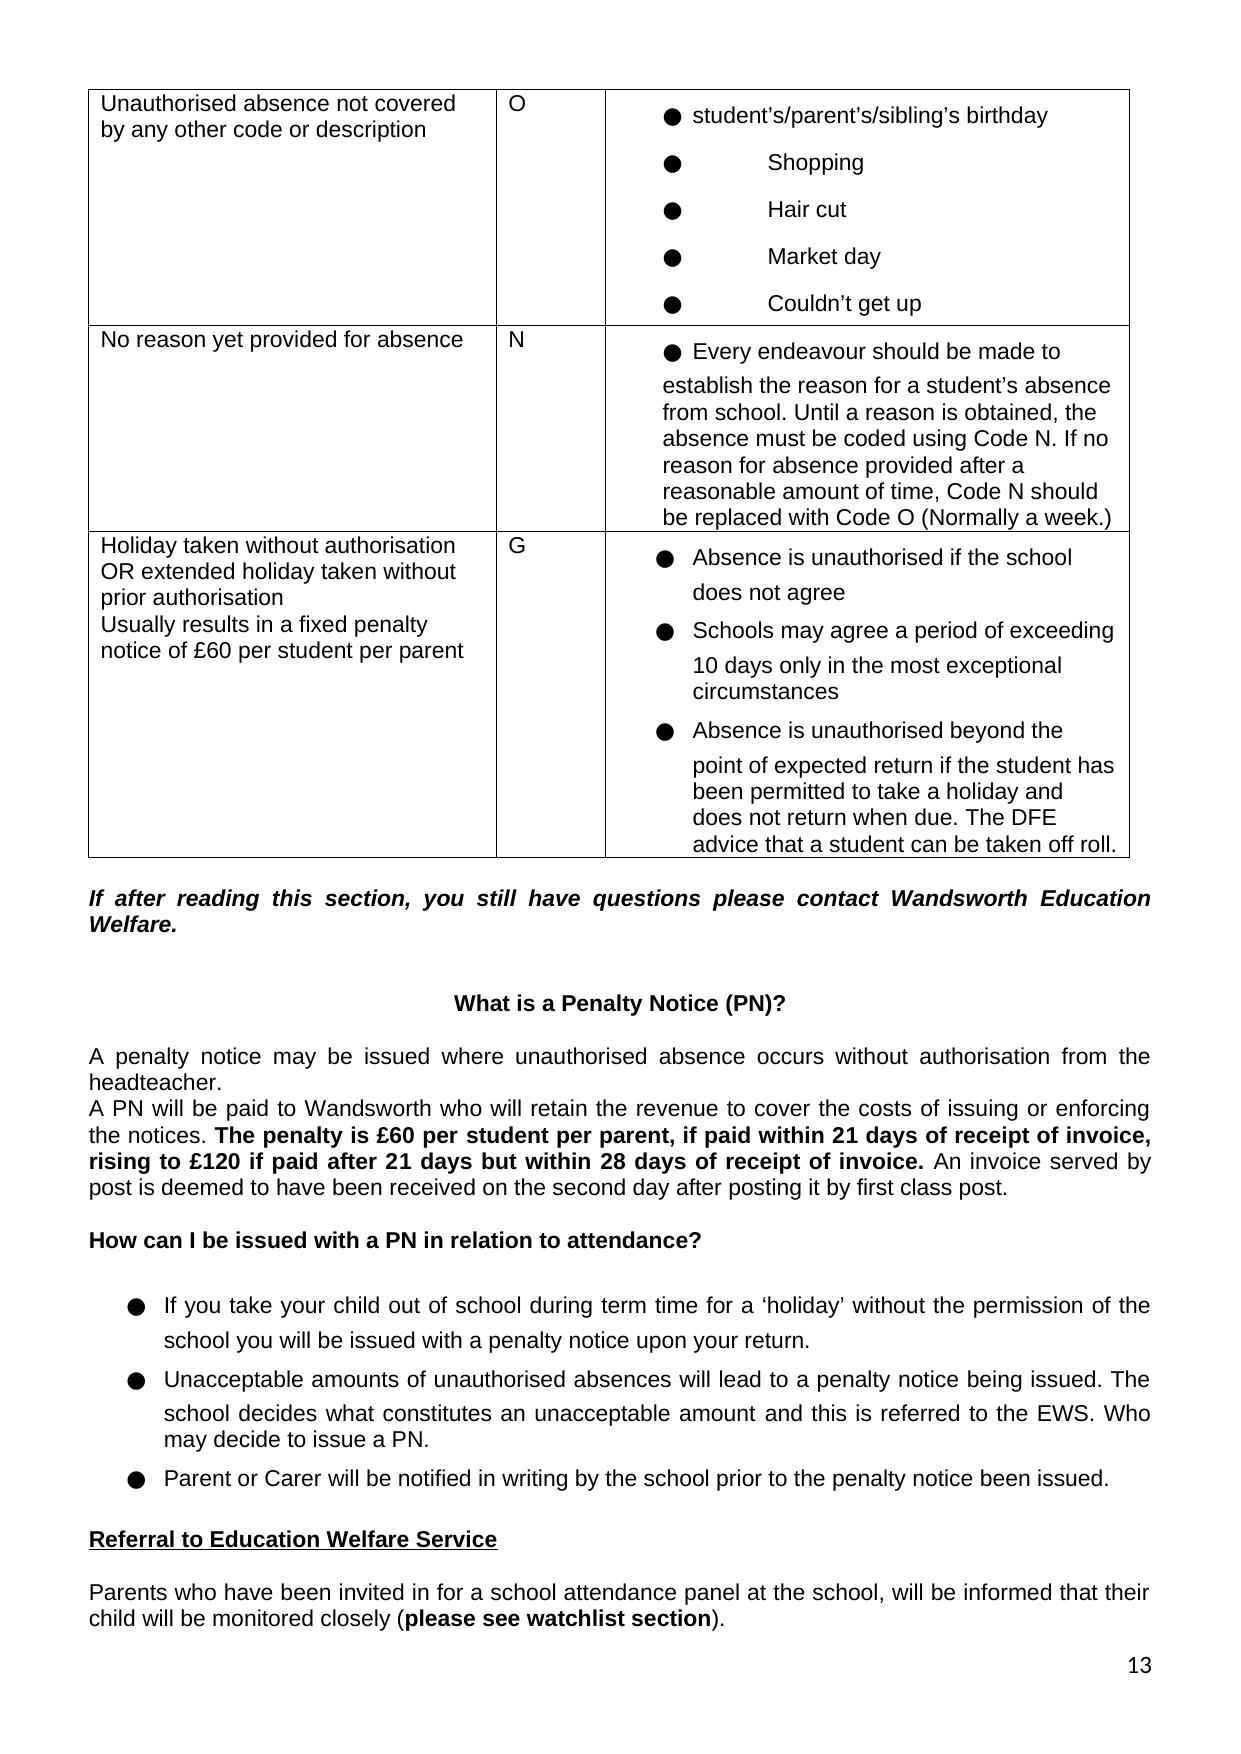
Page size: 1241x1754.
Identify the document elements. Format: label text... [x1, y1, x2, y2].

list If you take your child out of school during term time for a ‘holiday’ without the permission of the school you will be issued with a penalty notice upon your return. [126, 1280, 1152, 1353]
table_cell Holiday taken without authorisation OR extended holiday taken without prior authorisation Usually results in a fixed penalty notice of £60 per student per parent [89, 532, 496, 857]
text If after reading this section, you still have questions please contact Wandsworth Education Welfare. [88, 884, 1152, 937]
text What is a Penalty Notice (PN)? [88, 990, 1152, 1016]
table_header Unauthorised absence not covered by any other code or description [89, 90, 496, 324]
text A PN will be paid to Wandsworth who will retain the revenue to cover the costs of issuing or enforcing the notices. The penalty is £60 per student per parent, if paid within 21 days of receipt of invoice, rising to £120 if paid after 21 days but within 28 days of receipt of invoice. An invoice served by post is deemed to have been received on the second day after posting it by first class post. [88, 1095, 1152, 1201]
table_cell N [497, 326, 605, 531]
text Parents who have been invited in for a school attendance panel at the school, will be informed that their child will be monitored closely (please see watchlist section). [88, 1579, 1152, 1632]
list Unacceptable amounts of unauthorised absences will lead to a penalty notice being issued. The school decides what constitutes an unacceptable amount and this is referred to the EWS. Who may decide to issue a PN. [126, 1353, 1152, 1453]
table_header student’s/parent’s/sibling’s birthday Shopping Hair cut Market day Couldn’t get up [606, 90, 1129, 324]
list Parent or Carer will be notified in writing by the school prior to the penalty notice been issued. [126, 1453, 1152, 1500]
table_cell Every endeavour should be made to establish the reason for a student’s absence from school. Until a reason is obtained, the absence must be coded using Code N. If no reason for absence provided after a reasonable amount of time, Code N should be replaced with Code O (Normally a week.) [606, 326, 1129, 531]
text A penalty notice may be issued where unauthorised absence occurs without authorisation from the headteacher. [88, 1043, 1152, 1095]
table_cell G [497, 532, 605, 857]
table_cell Absence is unauthorised if the school does not agree Schools may agree a period of exceeding 10 days only in the most exceptional circumstances Absence is unauthorised beyond the point of expected return if the student has been permitted to take a holiday and does not return when due. The DFE advice that a student can be taken off roll. [606, 532, 1129, 857]
text Referral to Education Welfare Service [88, 1526, 1152, 1552]
table_header O [497, 90, 605, 324]
table_cell No reason yet provided for absence [89, 326, 496, 531]
text How can I be issued with a PN in relation to attendance? [88, 1227, 1152, 1253]
